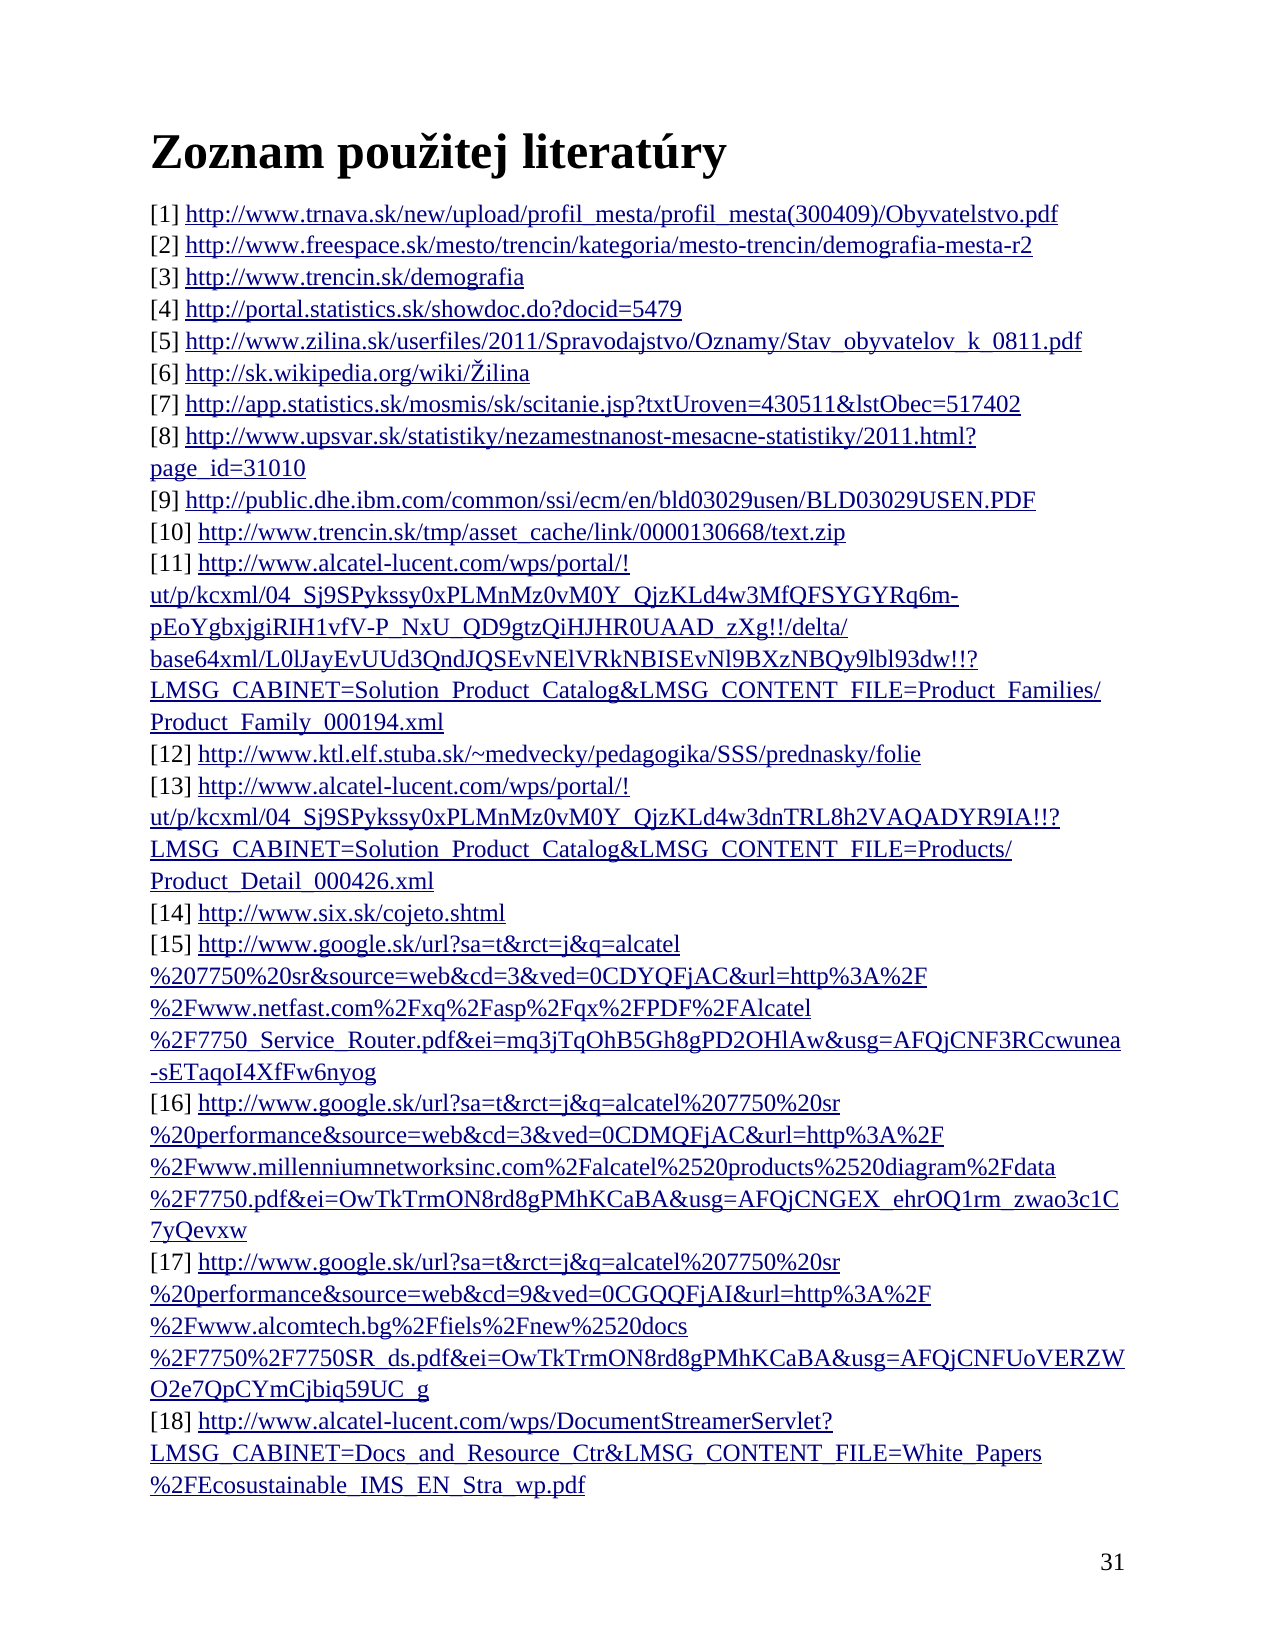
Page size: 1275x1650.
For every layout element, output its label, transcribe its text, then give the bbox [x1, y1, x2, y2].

text [16] http://www.google.sk/url?sa=t&rct=j&q=alcatel%207750%20sr%20performance&source=web&cd=3&ved=0CDMQFjAC&url=http%3A%2F%2Fwww.millenniumnetworksinc.com%2Falcatel%2520products%2520diagram%2Fdata%2F7750.pdf&ei=OwTkTrmON8rd8gPMhKCaBA&usg=AFQjCNGEX_ehrOQ1rm_zwao3c1C7yQevxw [150, 1089, 1125, 1244]
text [12] http://www.ktl.elf.stuba.sk/~medvecky/pedagogika/SSS/prednasky/folie [150, 740, 1125, 768]
subtitle Zoznam použitej literatúry [150, 124, 1125, 179]
text [18] http://www.alcatel-lucent.com/wps/DocumentStreamerServlet?LMSG_CABINET=Docs_and_Resource_Ctr&LMSG_CONTENT_FILE=White_Papers%2FEcosustainable_IMS_EN_Stra_wp.pdf [150, 1407, 1125, 1498]
text [11] http://www.alcatel-lucent.com/wps/portal/!ut/p/kcxml/04_Sj9SPykssy0xPLMnMz0vM0Y_QjzKLd4w3MfQFSYGYRq6m-pEoYgbxjgiRIH1vfV-P_NxU_QD9gtzQiHJHR0UAAD_zXg!!/delta/base64xml/L0lJayEvUUd3QndJQSEvNElVRkNBISEvNl9BXzNBQy9lbl93dw!!?LMSG_CABINET=Solution_Product_Catalog&LMSG_CONTENT_FILE=Product_Families/Product_Family_000194.xml [150, 549, 1125, 736]
text O2e7QpCYmCjbiq59UC_g [150, 1369, 1125, 1403]
text [9] http://public.dhe.ibm.com/common/ssi/ecm/en/bld03029usen/BLD03029USEN.PDF [150, 486, 1125, 513]
text [6] http://sk.wikipedia.org/wiki/Žilina [150, 359, 1125, 386]
text [13] http://www.alcatel-lucent.com/wps/portal/!ut/p/kcxml/04_Sj9SPykssy0xPLMnMz0vM0Y_QjzKLd4w3dnTRL8h2VAQADYR9IA!!?LMSG_CABINET=Solution_Product_Catalog&LMSG_CONTENT_FILE=Products/Product_Detail_000426.xml [150, 772, 1125, 895]
text [1] http://www.trnava.sk/new/upload/profil_mesta/profil_mesta(300409)/Obyvatelstvo.pdf [150, 200, 1125, 228]
text [10] http://www.trencin.sk/tmp/asset_cache/link/0000130668/text.zip [150, 518, 1125, 545]
text [15] http://www.google.sk/url?sa=t&rct=j&q=alcatel%207750%20sr&source=web&cd=3&ved=0CDYQFjAC&url=http%3A%2F%2Fwww.netfast.com%2Fxq%2Fasp%2Fqx%2FPDF%2FAlcatel%2F7750_Service_Router.pdf&ei=mq3jTqOhB5Gh8gPD2OHlAw&usg=AFQjCNF3RCcwunea-sETaqoI4XfFw6nyog [150, 931, 1125, 1085]
text [17] http://www.google.sk/url?sa=t&rct=j&q=alcatel%207750%20sr%20performance&source=web&cd=9&ved=0CGQQFjAI&url=http%3A%2F%2Fwww.alcomtech.bg%2Ffiels%2Fnew%2520docs%2F7750%2F7750SR_ds.pdf&ei=OwTkTrmON8rd8gPMhKCaBA&usg=AFQjCNFUoVERZW [150, 1248, 1125, 1368]
text [2] http://www.freespace.sk/mesto/trencin/kategoria/mesto-trencin/demografia-mesta-r2 [150, 232, 1125, 259]
text [7] http://app.statistics.sk/mosmis/sk/scitanie.jsp?txtUroven=430511&lstObec=517402 [150, 391, 1125, 418]
text [4] http://portal.statistics.sk/showdoc.do?docid=5479 [150, 295, 1125, 323]
text [5] http://www.zilina.sk/userfiles/2011/Spravodajstvo/Oznamy/Stav_obyvatelov_k_0811.pdf [150, 327, 1125, 355]
text [3] http://www.trencin.sk/demografia [150, 263, 1125, 291]
text [8] http://www.upsvar.sk/statistiky/nezamestnanost-mesacne-statistiky/2011.html?page_id=31010 [150, 422, 1125, 482]
text [14] http://www.six.sk/cojeto.shtml [150, 899, 1125, 927]
